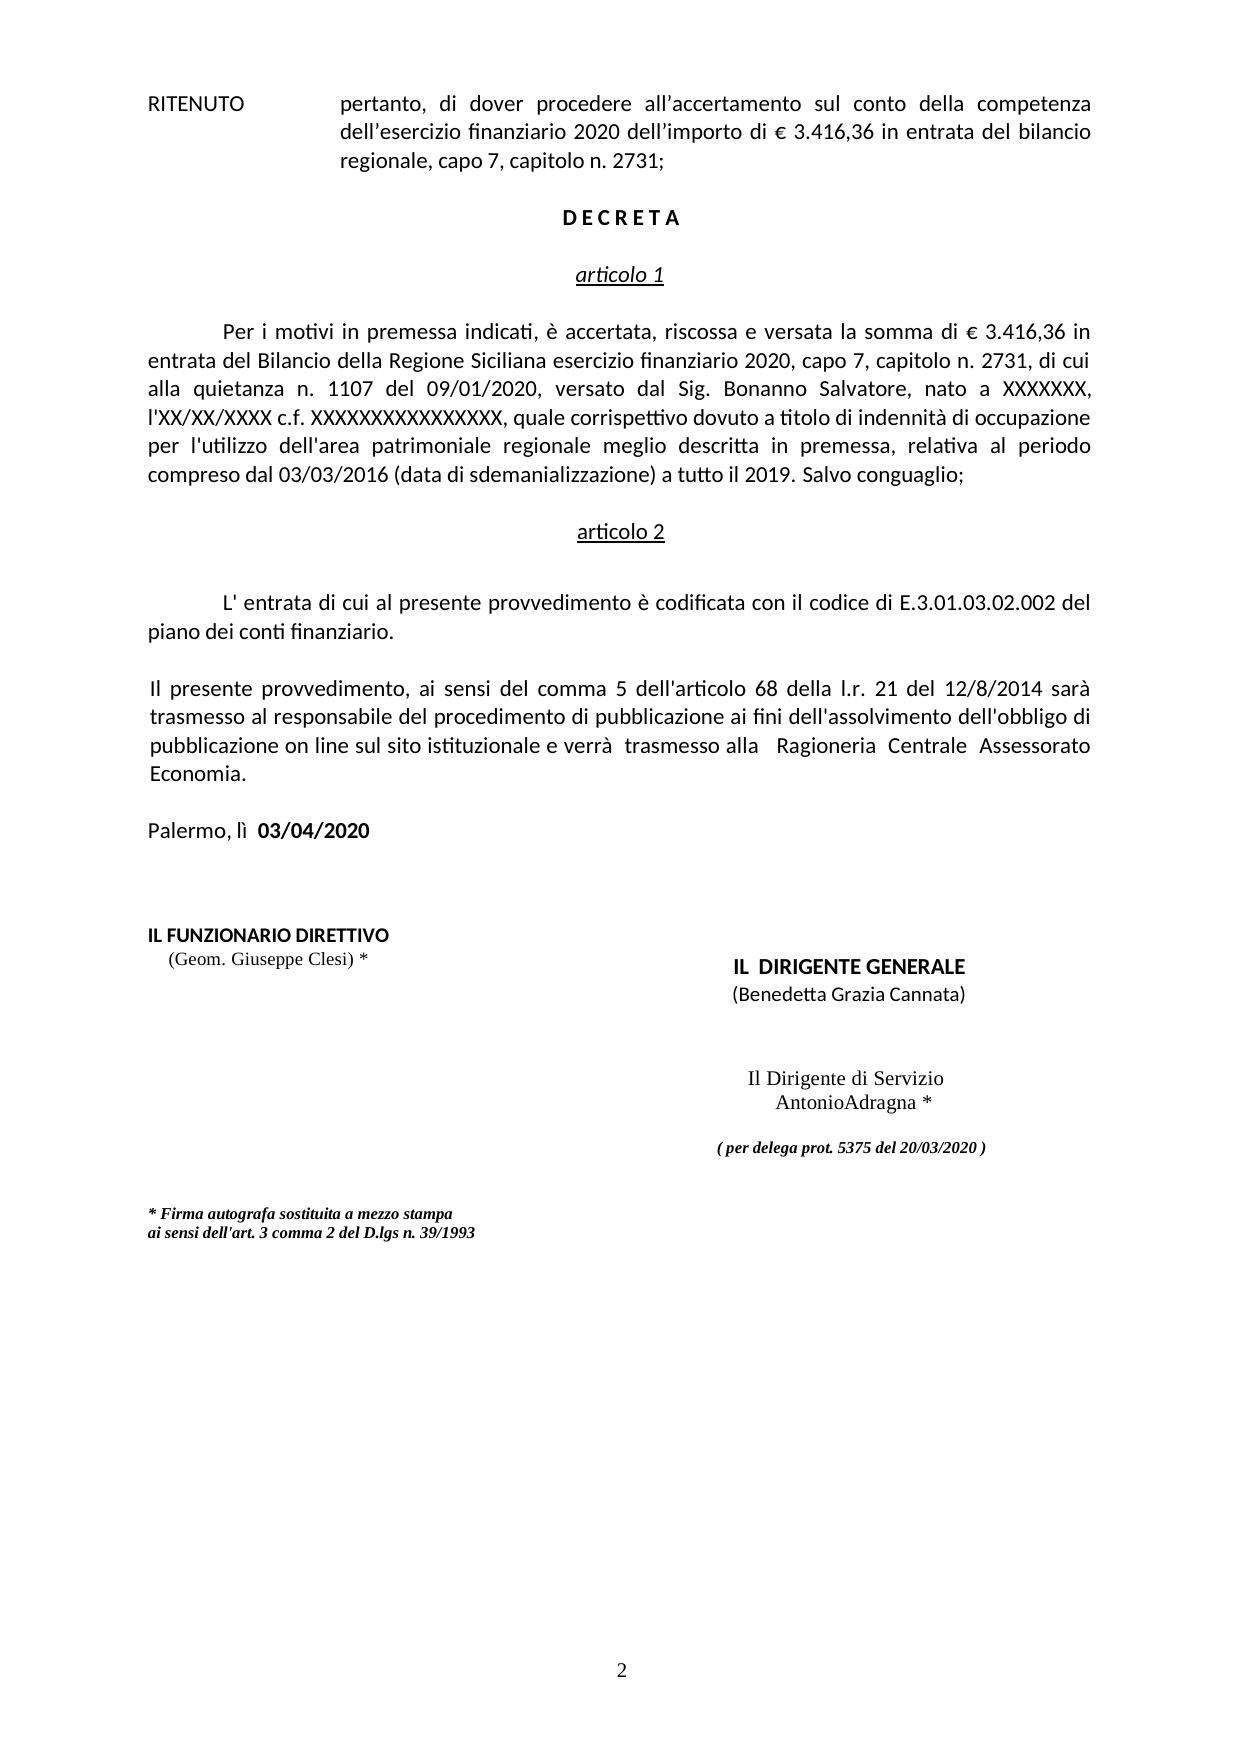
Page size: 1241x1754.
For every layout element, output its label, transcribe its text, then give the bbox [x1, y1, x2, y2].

text ( per delega prot. 5375 del 20/03/2020 ) [598, 1138, 1093, 1157]
text Il presente provvedimento, ai sensi del comma 5 dell'articolo 68 della l.r. 21 del 12/8/2014 sarà trasmesso al responsabile del procedimento di pubblicazione ai fini dell'assolvimento dell'obbligo di pubblicazione on line sul sito istituzionale e verrà trasmesso alla Ragioneria Centrale Assessorato Economia. [149, 674, 1093, 788]
text L' entrata di cui al presente provvedimento è codificata con il codice di E.3.01.03.02.002 del piano dei conti finanziario. [148, 588, 1093, 645]
text IL DIRIGENTE GENERALE [706, 952, 992, 980]
text articolo 1 [149, 260, 1093, 288]
text Palermo, lì 03/04/2020 [148, 816, 1093, 845]
text IL FUNZIONARIO DIRETTIVO [148, 922, 1093, 948]
text AntonioAdragna * [598, 1090, 1093, 1114]
text (Benedetta Grazia Cannata) [706, 980, 992, 1006]
text RITENUTO pertanto, di dover procedere all’accertamento sul conto della competenza dell’esercizio finanziario 2020 dell’importo di € 3.416,36 in entrata del bilancio regionale, capo 7, capitolo n. 2731; [148, 89, 1093, 174]
text D E C R E T A [149, 203, 1093, 231]
text ai sensi dell'art. 3 comma 2 del D.lgs n. 39/1993 [148, 1223, 1093, 1242]
text Il Dirigente di Servizio [598, 1066, 1093, 1090]
text articolo 2 [148, 517, 1093, 545]
text (Geom. Giuseppe Clesi) * [148, 948, 1093, 970]
text Per i motivi in premessa indicati, è accertata, riscossa e versata la somma di € 3.416,36 in entrata del Bilancio della Regione Siciliana esercizio finanziario 2020, capo 7, capitolo n. 2731, di cui alla quietanza n. 1107 del 09/01/2020, versato dal Sig. Bonanno Salvatore, nato a XXXXXXX, l'XX/XX/XXXX c.f. XXXXXXXXXXXXXXXX, quale corrispettivo dovuto a titolo di indennità di occupazione per l'utilizzo dell'area patrimoniale regionale meglio descritta in premessa, relativa al periodo compreso dal 03/03/2016 (data di sdemanializzazione) a tutto il 2019. Salvo conguaglio; [148, 317, 1093, 488]
text * Firma autografa sostituita a mezzo stampa [148, 1205, 1093, 1223]
